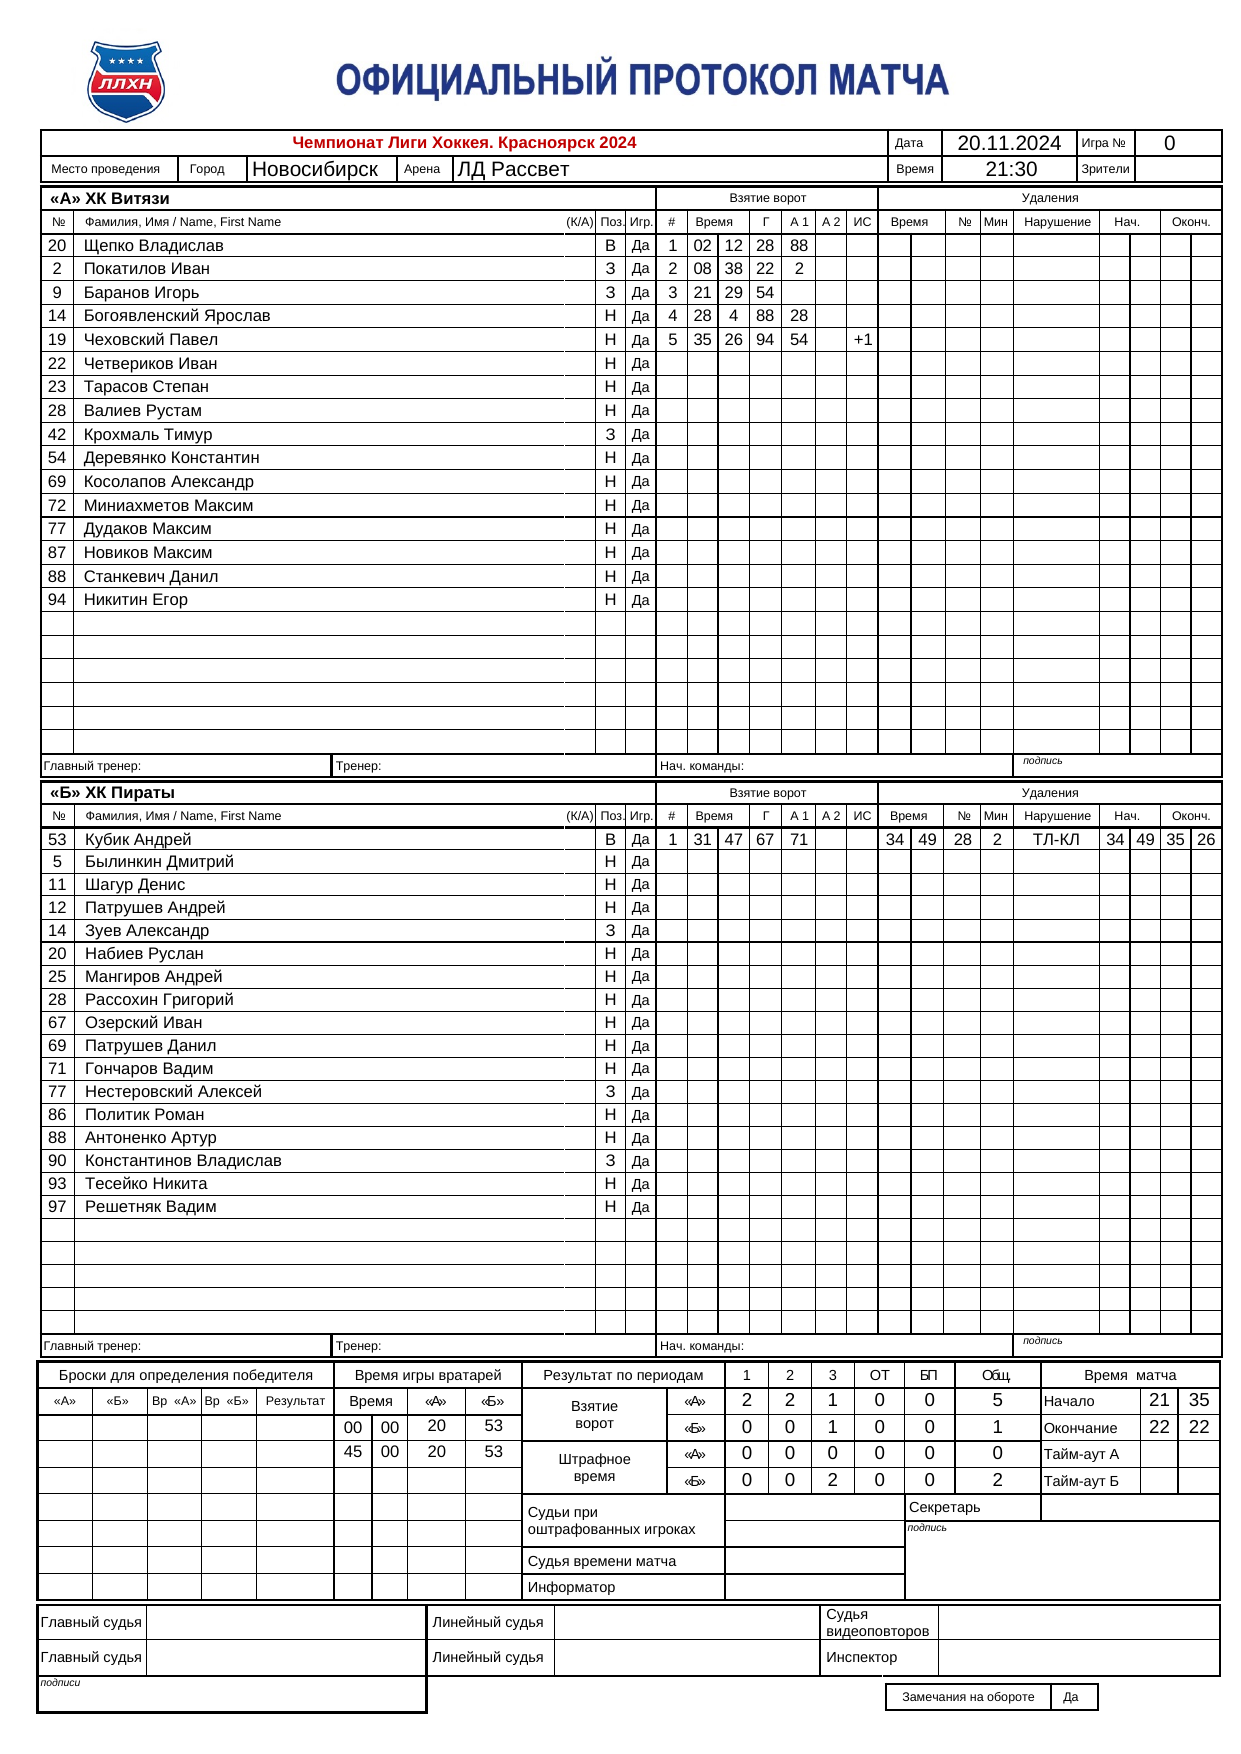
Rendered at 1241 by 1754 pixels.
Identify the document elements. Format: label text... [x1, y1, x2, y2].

table_cell Да [626, 1081, 655, 1103]
table_cell [1100, 352, 1129, 374]
table_cell [944, 989, 980, 1011]
table_cell Былинкин Дмитрий [75, 850, 564, 872]
table_cell [912, 850, 943, 872]
table_cell 67 [42, 1012, 74, 1033]
table_cell [1161, 1265, 1190, 1287]
table_cell Нарушение [1014, 805, 1099, 826]
table_cell [719, 920, 749, 941]
table_cell [1161, 920, 1190, 941]
table_cell Время [879, 211, 945, 233]
table_cell [946, 305, 980, 327]
table_cell [847, 659, 877, 682]
table_cell [1192, 1127, 1221, 1149]
table_cell «Б» [668, 1468, 724, 1493]
table_cell [555, 1640, 819, 1675]
table_cell [202, 1441, 256, 1467]
table_cell Н [596, 494, 625, 516]
table_cell [1100, 1265, 1129, 1287]
table_cell [657, 565, 687, 587]
table_cell [879, 328, 910, 351]
table_cell Тренер: [333, 1335, 655, 1356]
table_cell [1161, 966, 1190, 987]
table_cell [1014, 376, 1099, 398]
table_cell [912, 989, 943, 1011]
table_cell [981, 636, 1013, 658]
table_cell [1136, 157, 1221, 181]
table_cell [816, 399, 846, 422]
table_cell [147, 1606, 425, 1639]
table_cell [1161, 1242, 1190, 1264]
table_cell [1131, 920, 1160, 941]
table_cell [750, 659, 781, 682]
table_cell [626, 707, 655, 729]
table_cell [879, 376, 910, 398]
table_cell [939, 1640, 1219, 1675]
table_header Удаления [879, 783, 1221, 803]
table_cell [42, 1219, 74, 1241]
table_cell Н [596, 328, 625, 351]
table_cell [1100, 328, 1129, 351]
table_cell [688, 1219, 717, 1241]
table_cell [202, 1468, 256, 1493]
table_cell З [596, 1081, 625, 1103]
table_cell 4 [719, 305, 749, 327]
table_cell [847, 399, 877, 422]
table_cell Покатилов Иван [74, 257, 564, 280]
table_cell [879, 1081, 910, 1103]
table_cell [847, 730, 877, 753]
table_cell [847, 1242, 877, 1264]
table_cell [1014, 850, 1099, 872]
table_cell [912, 1173, 943, 1195]
table_cell [912, 1219, 943, 1241]
table_cell [1131, 989, 1160, 1011]
table_cell [688, 470, 717, 493]
table_cell [93, 1521, 147, 1546]
table_cell [1131, 943, 1160, 964]
table_cell [944, 1196, 980, 1218]
table_cell [565, 989, 595, 1011]
table_cell [912, 1265, 943, 1287]
table_cell [42, 1311, 74, 1333]
table_cell [565, 896, 595, 918]
table_cell [565, 1265, 595, 1287]
table_cell 19 [42, 328, 73, 351]
table_cell 2 [956, 1468, 1040, 1493]
table_cell [1161, 1219, 1190, 1241]
table_cell [912, 896, 943, 918]
table_cell [946, 257, 980, 280]
table_cell [688, 1058, 717, 1079]
table_cell [981, 966, 1013, 987]
table_cell [750, 1058, 781, 1079]
table_cell 54 [782, 328, 815, 351]
table_cell [565, 305, 595, 327]
table_cell Зрители [1078, 157, 1134, 181]
table_cell 3 [657, 281, 687, 303]
table_cell В [596, 829, 625, 849]
table_cell [946, 707, 980, 729]
table_cell [879, 707, 910, 729]
table_cell 1 [812, 1415, 854, 1440]
table_cell [816, 494, 846, 516]
table_cell [946, 399, 980, 422]
table_cell [1100, 920, 1129, 941]
table_cell Патрушев Андрей [75, 896, 564, 918]
table_cell [847, 257, 877, 280]
table_cell [688, 1035, 717, 1057]
table_cell [750, 1242, 781, 1264]
table_cell № [946, 211, 980, 233]
table_cell 69 [42, 470, 73, 493]
table_cell [565, 541, 595, 564]
table_cell Время [889, 157, 941, 181]
table_cell [257, 1441, 333, 1467]
table_cell [750, 423, 781, 445]
table_cell [944, 1012, 980, 1033]
table_cell [39, 1521, 92, 1546]
table_cell Шагур Денис [75, 874, 564, 895]
table_cell [42, 612, 73, 634]
table_cell [912, 541, 945, 564]
table_cell [1131, 659, 1160, 682]
table_cell [565, 328, 595, 351]
table_cell [1131, 235, 1160, 256]
table_cell [1192, 494, 1221, 516]
table_cell 94 [42, 588, 73, 611]
table_header Взятие ворот [657, 783, 877, 803]
table_cell [1100, 730, 1129, 753]
table_cell Да [626, 305, 655, 327]
table_cell [1131, 257, 1160, 280]
table_cell [626, 730, 655, 753]
table_cell [1100, 1127, 1129, 1149]
table_cell [816, 1311, 846, 1333]
table_cell [816, 470, 846, 493]
table_cell [750, 1196, 781, 1218]
table_cell [782, 1104, 815, 1126]
table_cell [75, 1288, 564, 1310]
table_cell [257, 1521, 333, 1546]
table_cell [1131, 612, 1160, 634]
table_cell [847, 541, 877, 564]
table_cell [1014, 683, 1099, 706]
table_cell [688, 874, 717, 895]
table_cell [782, 730, 815, 753]
table_cell [847, 966, 877, 987]
table_cell [1141, 1468, 1177, 1493]
table_cell 35 [1179, 1389, 1219, 1413]
table_cell [847, 1104, 877, 1126]
table_cell [688, 1012, 717, 1033]
table_cell [1192, 1196, 1221, 1218]
table_cell Поз. [596, 211, 625, 233]
table_cell [912, 1311, 943, 1333]
table_cell [688, 896, 717, 918]
table_cell 0 [812, 1442, 854, 1467]
table_cell [782, 850, 815, 872]
table_cell [912, 1035, 943, 1057]
table_cell 22 [1141, 1415, 1177, 1440]
table_cell [335, 1494, 371, 1520]
table_cell [1100, 1012, 1129, 1033]
table_cell [946, 659, 980, 682]
table_cell [1131, 1150, 1160, 1172]
table_cell [688, 1104, 717, 1126]
table_cell [750, 874, 781, 895]
table_cell [1161, 257, 1190, 280]
table_cell Да [626, 1150, 655, 1172]
table_cell [816, 1058, 846, 1079]
table_cell [657, 423, 687, 445]
table_cell 0 [726, 1442, 768, 1467]
table_cell [596, 636, 625, 658]
table_cell [879, 659, 910, 682]
table_cell [879, 1150, 910, 1172]
table_cell 28 [750, 235, 781, 256]
table_cell 1 [956, 1415, 1040, 1440]
table_cell [657, 1104, 687, 1126]
table_cell [847, 565, 877, 587]
table_cell [257, 1547, 333, 1573]
table_cell [1014, 1173, 1099, 1195]
table_cell Да [626, 1196, 655, 1218]
table_cell [1161, 730, 1190, 753]
table_cell Результат [257, 1389, 333, 1413]
table_cell [912, 257, 945, 280]
table_cell [782, 683, 815, 706]
table_cell [74, 683, 564, 706]
table_cell 86 [42, 1104, 74, 1126]
table_cell подпись [1014, 1335, 1221, 1356]
table_cell 0 [855, 1415, 904, 1440]
table_cell Кубик Андрей [75, 829, 564, 849]
table_cell 88 [782, 235, 815, 256]
table_header Дата [889, 131, 941, 155]
table_cell [847, 281, 877, 303]
table_cell [1192, 874, 1221, 895]
table_cell [750, 1035, 781, 1057]
table_cell [912, 920, 943, 941]
table_cell [373, 1547, 407, 1573]
table_cell [847, 305, 877, 327]
table_cell [847, 1173, 877, 1195]
table_cell З [596, 281, 625, 303]
table_cell [719, 683, 749, 706]
table_cell [816, 305, 846, 327]
table_cell [912, 376, 945, 398]
table_cell [816, 1150, 846, 1172]
table_cell 20 [408, 1441, 465, 1467]
table_cell Политик Роман [75, 1104, 564, 1126]
table_cell [148, 1416, 201, 1440]
table_header БП [905, 1363, 954, 1387]
table_cell [1014, 1081, 1099, 1103]
table_cell [408, 1574, 465, 1599]
table_cell З [596, 257, 625, 280]
table_cell [657, 850, 687, 872]
table_cell Валиев Рустам [74, 399, 564, 422]
table_cell [1192, 1104, 1221, 1126]
table_cell [1192, 1012, 1221, 1033]
table_header Общ. [956, 1363, 1040, 1387]
table_cell [816, 730, 846, 753]
table_cell 25 [42, 966, 74, 987]
table_cell [847, 1219, 877, 1241]
table_cell [847, 235, 877, 256]
table_cell Антоненко Артур [75, 1127, 564, 1149]
table_cell [879, 850, 910, 872]
table_cell [202, 1521, 256, 1546]
table_cell [93, 1416, 147, 1440]
table_cell [1192, 966, 1221, 987]
table_cell 53 [42, 829, 74, 849]
table_cell [1100, 235, 1129, 256]
table_cell [816, 235, 846, 256]
table_cell [1014, 446, 1099, 469]
table_cell [750, 446, 781, 469]
table_cell [847, 1196, 877, 1218]
table_cell [596, 730, 625, 753]
table_cell [1131, 1058, 1160, 1079]
table_cell В [596, 235, 625, 256]
table_cell Информатор [523, 1575, 724, 1599]
table_cell [1192, 1058, 1221, 1079]
table_cell [750, 683, 781, 706]
table_cell [782, 1127, 815, 1149]
table_cell [1100, 470, 1129, 493]
table_cell [944, 1104, 980, 1126]
table_cell Да [626, 281, 655, 303]
table_cell [816, 896, 846, 918]
table_cell [782, 707, 815, 729]
table_cell [1014, 281, 1099, 303]
table_cell [879, 305, 910, 327]
table_cell Мин [981, 211, 1013, 233]
table_cell [847, 518, 877, 540]
table_cell 22 [750, 257, 781, 280]
table_cell [816, 966, 846, 987]
table_cell [879, 518, 910, 540]
table_cell [719, 1035, 749, 1057]
table_cell [750, 943, 781, 964]
table_cell 72 [42, 494, 73, 516]
table_cell [981, 1104, 1013, 1126]
table_cell Нач. [1100, 805, 1160, 826]
table_cell 20 [42, 235, 73, 256]
table_cell 2 [657, 257, 687, 280]
table_cell [42, 707, 73, 729]
table_cell 67 [750, 829, 781, 849]
table_cell [719, 399, 749, 422]
table_cell [1131, 896, 1160, 918]
table_cell Н [596, 874, 625, 895]
table_cell ИС [847, 805, 877, 826]
table_cell [565, 1104, 595, 1126]
table_cell [1161, 399, 1190, 422]
table_cell [847, 1265, 877, 1287]
table_cell [1131, 874, 1160, 895]
table_cell Никитин Егор [74, 588, 564, 611]
table_cell Судьи при оштрафованных игроках [523, 1495, 724, 1546]
table_cell [946, 376, 980, 398]
table_cell «А» [668, 1389, 724, 1413]
table_cell [39, 1547, 92, 1573]
table_cell [74, 659, 564, 682]
table_cell [1014, 1311, 1099, 1333]
table_cell [466, 1521, 521, 1546]
table_cell [816, 920, 846, 941]
table_cell [565, 850, 595, 872]
table_cell [782, 376, 815, 398]
table_cell Косолапов Александр [74, 470, 564, 493]
table_cell [1192, 235, 1221, 256]
table_cell 2 [42, 257, 73, 280]
table_cell [879, 1012, 910, 1033]
table_cell [879, 281, 910, 303]
table_cell [1192, 305, 1221, 327]
table_cell [816, 1219, 846, 1241]
table_cell [1192, 399, 1221, 422]
table_cell [1161, 1150, 1190, 1172]
table_cell 0 [769, 1442, 811, 1467]
table_cell Богоявленский Ярослав [74, 305, 564, 327]
table_cell [1131, 399, 1160, 422]
table_cell [1100, 1242, 1129, 1264]
table_cell [657, 659, 687, 682]
table_cell Поз. [596, 805, 625, 826]
table_cell [688, 683, 717, 706]
table_cell [944, 1058, 980, 1079]
table_cell [1161, 874, 1190, 895]
table_cell # [657, 805, 687, 826]
table_cell Да [626, 470, 655, 493]
table_cell [408, 1494, 465, 1520]
table_cell 87 [42, 541, 73, 564]
table_header Чемпионат Лиги Хоккея. Красноярск 2024 [42, 131, 887, 155]
table_cell «А» [668, 1442, 724, 1467]
table_cell [1014, 1219, 1099, 1241]
table_cell [719, 989, 749, 1011]
table_cell [1014, 494, 1099, 516]
table_cell [1131, 328, 1160, 351]
table_cell [981, 1127, 1013, 1149]
table_cell [981, 423, 1013, 445]
table_cell 77 [42, 518, 73, 540]
table_cell Да [626, 943, 655, 964]
table_cell [750, 612, 781, 634]
table_cell Да [626, 376, 655, 398]
table_cell [42, 1242, 74, 1264]
table_cell [596, 612, 625, 634]
table_cell [912, 446, 945, 469]
table_cell Да [626, 989, 655, 1011]
table_cell [879, 1288, 910, 1310]
table_cell [847, 829, 877, 849]
table_cell Деревянко Константин [74, 446, 564, 469]
table_cell [981, 470, 1013, 493]
table_cell [946, 730, 980, 753]
table_cell [981, 1012, 1013, 1033]
table_cell [1131, 850, 1160, 872]
table_cell [719, 1058, 749, 1079]
table_cell [1131, 470, 1160, 493]
table_cell [657, 399, 687, 422]
table_cell [879, 1104, 910, 1126]
table_cell [688, 707, 717, 729]
table_cell [847, 989, 877, 1011]
table_cell [816, 1012, 846, 1033]
table_cell Н [596, 352, 625, 374]
table_cell [981, 1288, 1013, 1310]
table_cell [1131, 494, 1160, 516]
table_header Результат по периодам [523, 1363, 724, 1387]
table_cell [93, 1468, 147, 1493]
table_cell 20 [408, 1416, 465, 1440]
table_cell [946, 683, 980, 706]
table_cell [688, 966, 717, 987]
table_cell [596, 683, 625, 706]
table_cell [816, 1288, 846, 1310]
table_cell [1100, 966, 1129, 987]
table_cell (К/А) [565, 211, 595, 233]
table_cell [1100, 1150, 1129, 1172]
table_cell [750, 1265, 781, 1287]
table_cell [1014, 399, 1099, 422]
table_cell [1131, 1173, 1160, 1195]
table_cell [1100, 874, 1129, 895]
table_cell [750, 1219, 781, 1241]
table_cell [688, 1311, 717, 1333]
table_cell [466, 1574, 521, 1599]
table_cell [1192, 636, 1221, 658]
table_cell [657, 588, 687, 611]
table_cell [1192, 612, 1221, 634]
table_cell ЛД Рассвет [454, 157, 887, 181]
table_cell [912, 1196, 943, 1218]
table_cell [565, 446, 595, 469]
table_cell [879, 943, 910, 964]
table_cell 2 [782, 257, 815, 280]
table_cell [1100, 1104, 1129, 1126]
table_cell [657, 518, 687, 540]
table_cell [782, 588, 815, 611]
table_cell [1161, 683, 1190, 706]
table_cell [750, 707, 781, 729]
table_header 1 [726, 1363, 768, 1387]
table_cell [782, 1219, 815, 1241]
table_cell [879, 1196, 910, 1218]
table_cell № [42, 805, 74, 826]
table_cell Главный тренер: [42, 755, 330, 776]
table_cell [202, 1416, 256, 1440]
table_cell Время [335, 1389, 407, 1413]
table_cell [39, 1441, 92, 1467]
table_cell [719, 612, 749, 634]
table_cell [879, 1173, 910, 1195]
table_cell [688, 588, 717, 611]
table_cell [816, 612, 846, 634]
table_cell [688, 1173, 717, 1195]
table_cell [726, 1521, 904, 1546]
table_cell [912, 707, 945, 729]
table_cell [565, 612, 595, 634]
table_cell [1131, 707, 1160, 729]
table_cell [657, 1288, 687, 1310]
table_cell [912, 1081, 943, 1103]
table_header Броски для определения победителя [39, 1363, 333, 1387]
table_cell [688, 1081, 717, 1103]
table_cell [816, 850, 846, 872]
table_cell [750, 1104, 781, 1126]
table_cell [816, 1035, 846, 1057]
table_cell [1131, 281, 1160, 303]
table_cell 53 [466, 1441, 521, 1467]
table_cell 45 [335, 1441, 371, 1467]
table_cell [981, 281, 1013, 303]
table_cell [555, 1606, 819, 1639]
table_cell [847, 446, 877, 469]
table_cell [750, 636, 781, 658]
table_cell 88 [42, 565, 73, 587]
table_header Взятие ворот [657, 188, 877, 209]
table_cell Нач. [1100, 211, 1160, 233]
table_cell [657, 470, 687, 493]
table_cell [657, 1081, 687, 1103]
table_cell [750, 470, 781, 493]
table_cell [816, 565, 846, 587]
table_cell [816, 989, 846, 1011]
table_cell [816, 376, 846, 398]
table_cell Да [626, 1058, 655, 1079]
table_cell 26 [1192, 829, 1221, 849]
table_cell # [657, 211, 687, 233]
table_cell 53 [466, 1416, 521, 1440]
table_cell 1 [657, 235, 687, 256]
table_cell [1161, 565, 1190, 587]
table_cell [202, 1574, 256, 1599]
table_cell [816, 588, 846, 611]
table_cell [596, 1288, 625, 1310]
table_cell Игр. [626, 805, 655, 826]
table_cell [39, 1494, 92, 1520]
table_cell [944, 1265, 980, 1287]
table_cell [1100, 588, 1129, 611]
table_cell [750, 1311, 781, 1333]
table_cell [596, 1242, 625, 1264]
table_cell [688, 1265, 717, 1287]
table_cell Новиков Максим [74, 541, 564, 564]
table_cell Оконч. [1161, 805, 1221, 826]
table_cell 21 [1141, 1389, 1177, 1413]
table_cell А 2 [816, 805, 846, 826]
table_cell [782, 565, 815, 587]
table_cell Озерский Иван [75, 1012, 564, 1033]
table_cell [750, 376, 781, 398]
table_cell [1100, 943, 1129, 964]
table_cell [816, 1081, 846, 1103]
table_cell [981, 1173, 1013, 1195]
table_cell [1192, 730, 1221, 753]
table_cell [782, 1242, 815, 1264]
table_cell Окончание [1042, 1415, 1140, 1440]
table_cell Да [626, 896, 655, 918]
table_cell [944, 1311, 980, 1333]
table_cell [782, 518, 815, 540]
table_cell [816, 1265, 846, 1287]
table_cell [657, 1311, 687, 1333]
table_cell 97 [42, 1196, 74, 1218]
table_cell [782, 281, 815, 303]
table_cell [750, 920, 781, 941]
table_cell [657, 636, 687, 658]
table_cell 2 [769, 1389, 811, 1413]
table_cell [847, 470, 877, 493]
table_cell Тайм-аут А [1042, 1441, 1140, 1467]
table_cell [719, 1311, 749, 1333]
table_cell [944, 1288, 980, 1310]
table_cell [946, 235, 980, 256]
table_cell 31 [688, 829, 717, 849]
table_cell [1014, 352, 1099, 374]
table_cell [981, 494, 1013, 516]
table_cell 28 [42, 399, 73, 422]
table_cell [1014, 612, 1099, 634]
table_cell [981, 446, 1013, 469]
table_cell [782, 612, 815, 634]
table_cell [750, 1127, 781, 1149]
table_cell [1100, 1081, 1129, 1103]
table_cell Да [626, 874, 655, 895]
table_cell [981, 588, 1013, 611]
table_cell [847, 352, 877, 374]
table_cell [816, 1127, 846, 1149]
table_cell [816, 1104, 846, 1126]
table_cell [719, 1288, 749, 1310]
table_cell 0 [905, 1442, 954, 1467]
table_cell [816, 683, 846, 706]
table_cell [257, 1494, 333, 1520]
table_cell Арена [398, 157, 452, 181]
table_cell Да [626, 423, 655, 445]
table_cell [1014, 1150, 1099, 1172]
table_cell [74, 730, 564, 753]
table_cell [565, 565, 595, 587]
table_cell [1014, 1196, 1099, 1218]
table_cell Четвериков Иван [74, 352, 564, 374]
table_cell 28 [42, 989, 74, 1011]
table_cell [981, 541, 1013, 564]
table_cell [782, 1288, 815, 1310]
table_cell [719, 1104, 749, 1126]
table_cell 0 [769, 1415, 811, 1440]
table_cell [879, 541, 910, 564]
table_cell 77 [42, 1081, 74, 1103]
table_cell [1192, 1219, 1221, 1241]
table_cell [726, 1495, 904, 1520]
table_cell [981, 328, 1013, 351]
table_cell Н [596, 1196, 625, 1218]
table_cell [1161, 1058, 1190, 1079]
table_cell Н [596, 565, 625, 587]
table_cell [657, 494, 687, 516]
table_cell Штрафное время [523, 1442, 666, 1493]
table_cell А 1 [782, 805, 815, 826]
table_cell 0 [769, 1468, 811, 1493]
table_cell 14 [42, 305, 73, 327]
table_cell [719, 850, 749, 872]
table_cell [1161, 612, 1190, 634]
table_cell [93, 1494, 147, 1520]
table_cell [75, 1311, 564, 1333]
table_cell [626, 683, 655, 706]
table_cell Крохмаль Тимур [74, 423, 564, 445]
table_cell [879, 1265, 910, 1287]
table_cell Н [596, 446, 625, 469]
table_cell [719, 494, 749, 516]
table_cell [912, 281, 945, 303]
table_cell [75, 1219, 564, 1241]
table_cell [688, 541, 717, 564]
table_cell [1192, 1311, 1221, 1333]
table_cell [782, 896, 815, 918]
table_cell [847, 612, 877, 634]
table_cell [879, 257, 910, 280]
table_cell 22 [42, 352, 73, 374]
table_cell [782, 1035, 815, 1057]
table_cell [1192, 423, 1221, 445]
table_cell [981, 305, 1013, 327]
table_cell Да [626, 235, 655, 256]
table_cell 0 [905, 1389, 954, 1413]
table_cell [847, 1058, 877, 1079]
table_header «А» ХК Витязи [42, 188, 655, 209]
table_cell [1100, 612, 1129, 634]
table_cell Да [626, 1173, 655, 1195]
table_cell «Б » [466, 1389, 521, 1413]
table_cell [750, 352, 781, 374]
table_cell [1161, 588, 1190, 611]
table_cell [1131, 565, 1160, 587]
table_cell 0 [855, 1389, 904, 1413]
table_cell [657, 1173, 687, 1195]
table_cell [1179, 1468, 1219, 1493]
table_cell [688, 850, 717, 872]
table_cell [1014, 989, 1099, 1011]
table_cell Н [596, 399, 625, 422]
table_cell 88 [750, 305, 781, 327]
table_cell Да [626, 328, 655, 351]
table_cell 0 [855, 1442, 904, 1467]
table_cell [719, 1150, 749, 1172]
table_cell Тесейко Никита [75, 1173, 564, 1195]
table_cell [565, 1311, 595, 1333]
table_cell Щепко Владислав [74, 235, 564, 256]
table_cell [1161, 494, 1190, 516]
table_cell [1131, 1311, 1160, 1333]
table_cell +1 [847, 328, 877, 351]
table_cell [1014, 1012, 1099, 1033]
table_cell [816, 328, 846, 351]
table_cell [750, 966, 781, 987]
table_cell Фамилия, Имя / Name, First Name [75, 805, 565, 826]
table_cell [1192, 943, 1221, 964]
table_cell [1100, 683, 1129, 706]
table_cell Зуев Александр [75, 920, 564, 941]
table_cell [1014, 636, 1099, 658]
table_cell 42 [42, 423, 73, 445]
table_cell [1014, 1127, 1099, 1149]
table_cell 2 [812, 1468, 854, 1493]
table_cell 0 [956, 1442, 1040, 1467]
table_cell [657, 920, 687, 941]
table_cell 71 [782, 829, 815, 849]
table_cell [1100, 1196, 1129, 1218]
table_cell [1014, 896, 1099, 918]
table_cell [565, 1081, 595, 1103]
table_cell [912, 1150, 943, 1172]
table_cell [944, 874, 980, 895]
table_cell [912, 470, 945, 493]
table_cell [75, 1242, 564, 1264]
table_cell Н [596, 1127, 625, 1149]
table_cell [1131, 446, 1160, 469]
table_cell [1014, 518, 1099, 540]
table_cell [719, 1081, 749, 1103]
table_header ОТ [855, 1363, 904, 1387]
table_cell [657, 943, 687, 964]
table_cell [688, 1150, 717, 1172]
table_cell [782, 1311, 815, 1333]
table_cell [626, 1311, 655, 1333]
table_cell [565, 352, 595, 374]
table_cell [946, 446, 980, 469]
table_cell [1192, 850, 1221, 872]
table_cell [688, 636, 717, 658]
table_cell Да [626, 399, 655, 422]
table_cell [719, 896, 749, 918]
table_cell Главный судья [39, 1606, 146, 1639]
table_cell 0 [905, 1468, 954, 1493]
table_cell [1131, 1219, 1160, 1241]
table_cell [847, 494, 877, 516]
table_cell [847, 896, 877, 918]
table_cell [657, 730, 687, 753]
table_cell [1131, 1012, 1160, 1033]
table_cell [847, 1311, 877, 1333]
table_cell [688, 446, 717, 469]
table_cell [912, 612, 945, 634]
table_cell [565, 281, 595, 303]
table_cell [565, 966, 595, 987]
table_cell Игр. [626, 211, 655, 233]
table_cell [750, 1288, 781, 1310]
table_cell Н [596, 1104, 625, 1126]
table_cell [565, 1288, 595, 1310]
table_cell [847, 423, 877, 445]
table_cell [1192, 328, 1221, 351]
table_cell [944, 850, 980, 872]
table_cell [879, 1242, 910, 1264]
table_cell [688, 565, 717, 587]
table_cell [981, 565, 1013, 587]
table_cell [981, 943, 1013, 964]
table_cell Новосибирск [248, 157, 396, 181]
table_cell [1161, 1104, 1190, 1126]
table_cell [944, 1127, 980, 1149]
table_cell [981, 612, 1013, 634]
table_cell [1161, 423, 1190, 445]
table_cell [981, 1058, 1013, 1079]
table_cell Да [626, 966, 655, 987]
table_cell [335, 1521, 371, 1546]
table_cell [981, 730, 1013, 753]
table_cell Рассохин Григорий [75, 989, 564, 1011]
table_cell [1100, 305, 1129, 327]
table_cell [750, 1150, 781, 1172]
table_cell Город [179, 157, 246, 181]
table_cell [946, 612, 980, 634]
table_cell [879, 399, 910, 422]
table_cell Н [596, 966, 625, 987]
table_cell [816, 1196, 846, 1218]
table_cell [981, 235, 1013, 256]
table_cell [750, 588, 781, 611]
table_cell [1161, 1173, 1190, 1195]
table_cell [750, 850, 781, 872]
table_cell [1100, 257, 1129, 280]
table_cell [688, 943, 717, 964]
table_cell [565, 423, 595, 445]
table_cell [816, 1242, 846, 1264]
table_cell [816, 423, 846, 445]
table_cell [657, 1012, 687, 1033]
table_cell [565, 235, 595, 256]
table_cell [688, 730, 717, 753]
table_cell [719, 659, 749, 682]
table_cell [1192, 518, 1221, 540]
table_cell [1014, 730, 1099, 753]
table_cell [1161, 1081, 1190, 1103]
table_cell [750, 1173, 781, 1195]
table_cell [879, 636, 910, 658]
table_cell Н [596, 989, 625, 1011]
table_cell Фамилия, Имя / Name, First Name [74, 211, 565, 233]
table_cell [719, 636, 749, 658]
table_cell Н [596, 305, 625, 327]
table_cell [1192, 989, 1221, 1011]
table_cell [944, 1150, 980, 1172]
table_cell [39, 1574, 92, 1599]
table_cell [626, 612, 655, 634]
table_cell [750, 896, 781, 918]
table_cell [981, 896, 1013, 918]
table_cell Да [626, 1012, 655, 1033]
table_cell [816, 352, 846, 374]
table_cell [1131, 1196, 1160, 1218]
table_cell [879, 235, 910, 256]
table_cell [565, 874, 595, 895]
table_cell Начало [1042, 1389, 1140, 1413]
table_cell [912, 1288, 943, 1310]
table_cell [335, 1468, 371, 1493]
table_cell [946, 328, 980, 351]
table_cell [1014, 1242, 1099, 1264]
table_cell [42, 683, 73, 706]
table_cell [879, 494, 910, 516]
table_cell Чеховский Павел [74, 328, 564, 351]
table_cell Да [626, 518, 655, 540]
table_cell Да [626, 829, 655, 849]
table_cell [657, 352, 687, 374]
table_cell 49 [1131, 829, 1160, 849]
table_cell [946, 352, 980, 374]
table_cell [816, 1173, 846, 1195]
table_cell [1161, 1311, 1190, 1333]
table_cell [944, 1081, 980, 1103]
table_cell [1131, 1081, 1160, 1103]
table_cell [750, 494, 781, 516]
table_cell [1100, 565, 1129, 587]
table_cell [847, 850, 877, 872]
table_cell [466, 1547, 521, 1573]
table_cell 9 [42, 281, 73, 303]
table_cell [1192, 257, 1221, 280]
table_cell [1192, 1150, 1221, 1172]
table_cell Да [626, 920, 655, 941]
table_cell [879, 565, 910, 587]
table_cell [408, 1521, 465, 1546]
table_cell [981, 376, 1013, 398]
table_cell [912, 494, 945, 516]
table_cell [1161, 305, 1190, 327]
table_cell [719, 446, 749, 469]
table_cell [596, 1265, 625, 1287]
table_cell [688, 920, 717, 941]
table_cell Решетняк Вадим [75, 1196, 564, 1218]
table_header 2 [769, 1363, 811, 1387]
table_cell [879, 1035, 910, 1057]
table_cell 22 [1179, 1415, 1219, 1440]
table_cell [782, 541, 815, 564]
table_cell 38 [719, 257, 749, 280]
table_cell [981, 352, 1013, 374]
table_cell Н [596, 1035, 625, 1057]
table_cell [565, 659, 595, 682]
table_cell [1161, 446, 1190, 469]
table_cell [657, 446, 687, 469]
table_cell [1100, 1058, 1129, 1079]
table_cell Да [626, 850, 655, 872]
table_cell [879, 1127, 910, 1149]
table_cell [981, 518, 1013, 540]
table_cell [657, 683, 687, 706]
table_cell Инспектор [821, 1640, 938, 1675]
table_cell А 1 [782, 211, 815, 233]
table_cell 11 [42, 874, 74, 895]
table_cell [879, 352, 910, 374]
table_cell [944, 896, 980, 918]
table_cell [657, 1150, 687, 1172]
table_header Замечания на обороте [887, 1685, 1050, 1709]
table_cell 4 [657, 305, 687, 327]
table_cell [565, 399, 595, 422]
table_cell 93 [42, 1173, 74, 1195]
table_cell [1014, 659, 1099, 682]
table_cell 00 [373, 1441, 407, 1467]
table_cell [1014, 423, 1099, 445]
table_cell [42, 636, 73, 658]
table_cell [1100, 1288, 1129, 1310]
table_cell Судья видеоповторов [821, 1606, 938, 1639]
table_cell [148, 1521, 201, 1546]
table_cell [946, 518, 980, 540]
table_cell [565, 494, 595, 516]
table_cell [912, 683, 945, 706]
table_cell 08 [688, 257, 717, 280]
table_cell [688, 399, 717, 422]
table_cell Вр «А» [148, 1389, 201, 1413]
table_cell [657, 896, 687, 918]
table_cell Да [626, 588, 655, 611]
table_cell Н [596, 943, 625, 964]
table_cell [1014, 966, 1099, 987]
table_cell [782, 494, 815, 516]
table_cell [981, 989, 1013, 1011]
table_cell [596, 659, 625, 682]
table_cell [1100, 281, 1129, 303]
table_cell [726, 1548, 904, 1573]
table_cell 1 [657, 829, 687, 849]
table_cell [565, 518, 595, 540]
table_cell Набиев Руслан [75, 943, 564, 964]
table_cell 0 [905, 1415, 954, 1440]
table_cell [1161, 281, 1190, 303]
table_cell [1014, 305, 1099, 327]
table_cell [147, 1640, 425, 1675]
table_cell [1014, 1058, 1099, 1079]
table_cell [1131, 305, 1160, 327]
table_cell [1014, 541, 1099, 564]
table_cell [1192, 659, 1221, 682]
table_cell [1100, 541, 1129, 564]
table_cell [1192, 446, 1221, 469]
table_cell [750, 989, 781, 1011]
table_cell [782, 874, 815, 895]
table_cell [879, 874, 910, 895]
table_cell [719, 1196, 749, 1218]
table_cell [944, 1035, 980, 1057]
table_cell [1131, 423, 1160, 445]
table_cell [1131, 541, 1160, 564]
table_cell [879, 470, 910, 493]
table_cell [1161, 541, 1190, 564]
table_cell [1161, 352, 1190, 374]
table_cell [1161, 659, 1190, 682]
table_cell [1131, 1035, 1160, 1057]
table_cell [657, 376, 687, 398]
table_cell [626, 659, 655, 682]
table_cell подпись [1014, 755, 1221, 776]
table_cell [688, 423, 717, 445]
table_cell [981, 257, 1013, 280]
table_cell [1014, 470, 1099, 493]
table_cell [719, 588, 749, 611]
table_cell [981, 1311, 1013, 1333]
table_cell Главный судья [39, 1640, 146, 1675]
table_cell [912, 1127, 943, 1149]
table_cell [657, 989, 687, 1011]
table_cell [1100, 518, 1129, 540]
table_header Время игры вратарей [335, 1363, 521, 1387]
table_cell 0 [855, 1468, 904, 1493]
table_cell [816, 257, 846, 280]
table_cell [1161, 1012, 1190, 1033]
table_cell Линейный судья [428, 1606, 554, 1639]
table_header Да [1052, 1685, 1097, 1709]
table_cell [912, 1242, 943, 1264]
table_cell [782, 1150, 815, 1172]
table_cell [373, 1521, 407, 1546]
table_cell [565, 1196, 595, 1218]
table_cell [981, 1035, 1013, 1057]
table_cell [1161, 850, 1190, 872]
table_cell Н [596, 588, 625, 611]
table_cell З [596, 423, 625, 445]
table_cell [148, 1468, 201, 1493]
table_cell [1131, 1127, 1160, 1149]
table_cell [847, 1150, 877, 1172]
table_cell Мангиров Андрей [75, 966, 564, 987]
table_cell [565, 730, 595, 753]
table_cell [981, 1265, 1013, 1287]
table_cell [1100, 376, 1129, 398]
table_cell [782, 1012, 815, 1033]
table_cell [847, 376, 877, 398]
table_cell [816, 636, 846, 658]
table_cell [1161, 470, 1190, 493]
table_cell 0 [726, 1468, 768, 1493]
table_cell 12 [719, 235, 749, 256]
table_cell [719, 943, 749, 964]
table_cell [816, 829, 846, 849]
table_cell [946, 636, 980, 658]
table_header Игра № [1078, 131, 1134, 155]
table_cell 5 [42, 850, 74, 872]
table_cell [782, 423, 815, 445]
table_cell [1131, 518, 1160, 540]
table_cell Мин [981, 805, 1013, 826]
table_cell Н [596, 470, 625, 493]
table_cell [912, 588, 945, 611]
table_cell [981, 1081, 1013, 1103]
table_cell [944, 1173, 980, 1195]
table_cell Н [596, 518, 625, 540]
table_cell Станкевич Данил [74, 565, 564, 587]
table_cell [39, 1416, 92, 1440]
table_cell [1131, 1104, 1160, 1126]
table_cell [1014, 920, 1099, 941]
table_cell [565, 1150, 595, 1172]
table_cell А 2 [816, 211, 846, 233]
table_cell [816, 707, 846, 729]
table_cell [912, 1104, 943, 1126]
table_cell [1161, 518, 1190, 540]
table_cell [1131, 1242, 1160, 1264]
table_cell [1100, 636, 1129, 658]
table_cell [816, 541, 846, 564]
table_cell [782, 1081, 815, 1103]
table_cell [1161, 896, 1190, 918]
table_cell [719, 1127, 749, 1149]
table_cell [946, 588, 980, 611]
table_cell Да [626, 565, 655, 587]
table_cell [1100, 1173, 1129, 1195]
table_cell 5 [956, 1389, 1040, 1413]
table_cell [626, 1242, 655, 1264]
table_cell [912, 305, 945, 327]
table_cell [1100, 1311, 1129, 1333]
table_cell [93, 1441, 147, 1467]
table_cell Патрушев Данил [75, 1035, 564, 1057]
table_cell [1100, 399, 1129, 422]
table_cell [1014, 1288, 1099, 1310]
table_cell [565, 1242, 595, 1264]
table_cell [879, 446, 910, 469]
table_cell 28 [782, 305, 815, 327]
table_cell [565, 257, 595, 280]
table_cell [750, 565, 781, 587]
table_cell [565, 1035, 595, 1057]
table_cell [1161, 989, 1190, 1011]
table_cell Тарасов Степан [74, 376, 564, 398]
table_cell [1141, 1441, 1177, 1467]
table_cell Г [750, 805, 781, 826]
table_cell [981, 1219, 1013, 1241]
table_cell [148, 1547, 201, 1573]
table_cell [912, 352, 945, 374]
table_cell [719, 518, 749, 540]
table_cell [816, 446, 846, 469]
table_cell Да [626, 1104, 655, 1126]
table_cell [1192, 281, 1221, 303]
table_cell [847, 943, 877, 964]
table_cell 2 [726, 1389, 768, 1413]
table_cell [782, 470, 815, 493]
table_cell [74, 612, 564, 634]
table_cell [1014, 707, 1099, 729]
table_cell [719, 541, 749, 564]
table_cell Н [596, 376, 625, 398]
table_cell [373, 1574, 407, 1599]
table_cell ТЛ-КЛ [1014, 829, 1099, 849]
table_cell [1014, 565, 1099, 587]
table_cell [1131, 1288, 1160, 1310]
table_cell [1161, 328, 1190, 351]
table_cell [1131, 730, 1160, 753]
table_cell [1100, 989, 1129, 1011]
table_cell 28 [944, 829, 980, 849]
table_cell [782, 1058, 815, 1079]
table_cell [719, 1219, 749, 1241]
table_cell подписи [39, 1677, 425, 1711]
table_cell [93, 1574, 147, 1599]
table_cell Да [626, 1127, 655, 1149]
table_cell 34 [879, 829, 910, 849]
table_cell [782, 989, 815, 1011]
table_cell [596, 707, 625, 729]
table_cell [946, 541, 980, 564]
table_cell [879, 989, 910, 1011]
table_cell Да [626, 1035, 655, 1057]
table_cell [565, 470, 595, 493]
table_cell 5 [657, 328, 687, 351]
table_cell № [42, 211, 73, 233]
table_cell [719, 966, 749, 987]
table_cell [1100, 707, 1129, 729]
table_cell [847, 707, 877, 729]
table_cell [74, 636, 564, 658]
table_cell [1192, 1035, 1221, 1057]
table_cell [879, 1058, 910, 1079]
table_cell З [596, 1150, 625, 1172]
table_cell [657, 541, 687, 564]
table_cell «А» [39, 1389, 92, 1413]
table_cell 21:30 [943, 157, 1076, 181]
table_cell Н [596, 1173, 625, 1195]
table_cell [1100, 446, 1129, 469]
table_cell [879, 896, 910, 918]
table_cell [1161, 1035, 1190, 1057]
table_cell [719, 565, 749, 587]
table_cell [1014, 235, 1099, 256]
table_cell Секретарь [906, 1495, 1040, 1520]
table_cell Оконч. [1161, 211, 1221, 233]
table_cell [688, 352, 717, 374]
table_cell [782, 659, 815, 682]
table_cell 47 [719, 829, 749, 849]
table_cell [257, 1416, 333, 1440]
table_cell 35 [1161, 829, 1190, 849]
table_cell Судья времени матча [523, 1548, 724, 1573]
table_cell [750, 399, 781, 422]
table_cell [148, 1494, 201, 1520]
table_cell № [944, 805, 980, 826]
table_cell [981, 1150, 1013, 1172]
table_cell [750, 730, 781, 753]
table_cell З [596, 920, 625, 941]
table_cell [782, 352, 815, 374]
table_cell Нач. команды: [657, 1335, 1012, 1356]
table_cell [1100, 1219, 1129, 1241]
table_cell Время [688, 211, 749, 233]
table_cell [782, 1196, 815, 1218]
table_cell [202, 1547, 256, 1573]
table_cell [626, 636, 655, 658]
table_cell 54 [750, 281, 781, 303]
table_cell [1099, 1682, 1220, 1711]
table_cell [428, 1677, 882, 1711]
table_cell [335, 1574, 371, 1599]
table_cell [657, 1196, 687, 1218]
table_header Удаления [879, 188, 1221, 209]
table_header Время матча [1042, 1363, 1219, 1387]
table_cell Нарушение [1014, 211, 1099, 233]
table_cell [912, 966, 943, 987]
table_cell [847, 1288, 877, 1310]
table_cell [1100, 423, 1129, 445]
table_cell [565, 829, 595, 849]
table_cell [657, 1265, 687, 1287]
table_cell [946, 494, 980, 516]
table_cell Нач. команды: [657, 755, 1012, 776]
table_cell [1014, 1035, 1099, 1057]
table_cell 69 [42, 1035, 74, 1057]
table_cell 14 [42, 920, 74, 941]
table_cell [944, 943, 980, 964]
table_cell подпись [906, 1522, 1219, 1599]
table_cell [750, 1081, 781, 1103]
table_cell [879, 683, 910, 706]
table_cell 00 [373, 1416, 407, 1440]
table_cell [1192, 541, 1221, 564]
table_cell [879, 1311, 910, 1333]
table_cell [688, 989, 717, 1011]
table_cell [408, 1468, 465, 1493]
table_cell [1192, 470, 1221, 493]
table_cell [1161, 1196, 1190, 1218]
table_cell Константинов Владислав [75, 1150, 564, 1172]
table_cell [1042, 1495, 1219, 1520]
table_cell [42, 730, 73, 753]
table_cell Г [750, 211, 781, 233]
table_cell [719, 1173, 749, 1195]
table_cell [879, 612, 910, 634]
table_cell [1014, 874, 1099, 895]
table_cell [782, 636, 815, 658]
table_cell [1014, 328, 1099, 351]
table_cell 20 [42, 943, 74, 964]
table_cell Да [626, 494, 655, 516]
table_cell [981, 683, 1013, 706]
table_cell [688, 1242, 717, 1264]
table_cell [719, 1012, 749, 1033]
table_cell Взятие ворот [523, 1389, 666, 1440]
table_cell [1161, 1288, 1190, 1310]
table_cell Н [596, 541, 625, 564]
table_cell [912, 943, 943, 964]
table_cell [912, 1012, 943, 1033]
table_cell [1192, 565, 1221, 587]
table_cell Н [596, 896, 625, 918]
table_cell Нестеровский Алексей [75, 1081, 564, 1103]
table_cell [946, 423, 980, 445]
table_cell 28 [688, 305, 717, 327]
table_cell [1192, 1081, 1221, 1103]
table_cell [596, 1219, 625, 1241]
table_cell [1192, 376, 1221, 398]
table_cell [847, 1081, 877, 1103]
table_cell [657, 1127, 687, 1149]
table_cell [847, 588, 877, 611]
table_cell [657, 1058, 687, 1079]
table_cell [42, 659, 73, 682]
table_cell 12 [42, 896, 74, 918]
table_cell [847, 1035, 877, 1057]
table_cell [1131, 636, 1160, 658]
table_cell 71 [42, 1058, 74, 1079]
table_cell [946, 565, 980, 587]
table_cell [1161, 943, 1190, 964]
table_cell Гончаров Вадим [75, 1058, 564, 1079]
table_cell Дудаков Максим [74, 518, 564, 540]
picture [5, 28, 1179, 129]
table_cell [74, 707, 564, 729]
table_cell [981, 707, 1013, 729]
table_cell [1192, 352, 1221, 374]
table_cell [373, 1494, 407, 1520]
table_cell [626, 1265, 655, 1287]
table_cell 2 [981, 829, 1013, 849]
table_cell [93, 1547, 147, 1573]
table_cell [626, 1288, 655, 1310]
table_cell [719, 376, 749, 398]
table_cell [657, 966, 687, 987]
table_cell [1192, 896, 1221, 918]
table_cell [847, 920, 877, 941]
table_cell «Б» [93, 1389, 147, 1413]
table_cell [944, 1242, 980, 1264]
table_cell [750, 541, 781, 564]
table_cell [1161, 376, 1190, 398]
table_cell [202, 1494, 256, 1520]
table_cell [335, 1547, 371, 1573]
table_cell [719, 874, 749, 895]
table_cell [565, 943, 595, 964]
table_cell [726, 1575, 904, 1599]
table_cell [912, 423, 945, 445]
table_cell [657, 707, 687, 729]
table_cell 34 [1100, 829, 1129, 849]
table_cell Да [626, 541, 655, 564]
table_cell [42, 1265, 74, 1287]
table_cell 26 [719, 328, 749, 351]
table_cell [1131, 376, 1160, 398]
table_cell [657, 1242, 687, 1264]
table_cell [565, 1012, 595, 1033]
table_cell 54 [42, 446, 73, 469]
table_cell [847, 874, 877, 895]
table_cell [719, 352, 749, 374]
table_header 20.11.2024 [943, 131, 1076, 155]
table_cell [688, 376, 717, 398]
table_cell [565, 683, 595, 706]
table_cell [657, 1219, 687, 1241]
table_cell [688, 1127, 717, 1149]
table_cell [981, 399, 1013, 422]
table_cell [782, 1173, 815, 1195]
table_cell [1100, 896, 1129, 918]
table_cell [1014, 257, 1099, 280]
table_cell [1192, 1173, 1221, 1195]
table_cell 1 [812, 1389, 854, 1413]
table_cell [946, 281, 980, 303]
table_cell [75, 1265, 564, 1287]
table_cell [596, 1311, 625, 1333]
table_cell [912, 730, 945, 753]
table_cell [847, 1127, 877, 1149]
table_cell [39, 1468, 92, 1493]
table_cell [879, 423, 910, 445]
table_cell Да [626, 352, 655, 374]
table_cell [750, 1012, 781, 1033]
table_cell [912, 565, 945, 587]
table_cell [657, 874, 687, 895]
table_header «Б» ХК Пираты [42, 783, 655, 803]
table_cell [1161, 1127, 1190, 1149]
table_cell [782, 920, 815, 941]
table_cell [1100, 494, 1129, 516]
table_cell [565, 1058, 595, 1079]
table_cell 88 [42, 1127, 74, 1149]
table_cell [1161, 235, 1190, 256]
table_cell [565, 707, 595, 729]
table_cell [1131, 683, 1160, 706]
table_header 0 [1136, 131, 1221, 155]
table_cell [688, 612, 717, 634]
table_cell [816, 281, 846, 303]
table_cell [1192, 1288, 1221, 1310]
table_cell [816, 943, 846, 964]
table_cell Н [596, 1058, 625, 1079]
table_cell [1100, 850, 1129, 872]
table_cell [981, 1196, 1013, 1218]
table_cell [565, 376, 595, 398]
table_cell [565, 1127, 595, 1149]
table_cell Линейный судья [428, 1640, 554, 1675]
table_cell 21 [688, 281, 717, 303]
table_cell [565, 1173, 595, 1195]
table_cell Н [596, 850, 625, 872]
table_cell [847, 636, 877, 658]
table_cell [719, 730, 749, 753]
table_cell [719, 707, 749, 729]
table_cell [883, 1677, 1220, 1681]
table_cell [912, 235, 945, 256]
table_cell [879, 1219, 910, 1241]
table_header 3 [812, 1363, 854, 1387]
table_cell [1192, 920, 1221, 941]
table_cell [148, 1574, 201, 1599]
table_cell [719, 470, 749, 493]
table_cell [946, 470, 980, 493]
table_cell ИС [847, 211, 877, 233]
table_cell Н [596, 1012, 625, 1033]
table_cell Да [626, 257, 655, 280]
table_cell [782, 1265, 815, 1287]
table_cell [944, 920, 980, 941]
table_cell 94 [750, 328, 781, 351]
table_cell [373, 1468, 407, 1493]
table_cell [981, 850, 1013, 872]
table_cell [657, 612, 687, 634]
table_cell [912, 328, 945, 351]
table_cell [782, 446, 815, 469]
table_cell [944, 966, 980, 987]
table_cell [1192, 707, 1221, 729]
table_cell [1161, 636, 1190, 658]
table_cell [148, 1441, 201, 1467]
table_cell [257, 1468, 333, 1493]
table_cell [1161, 707, 1190, 729]
table_cell [719, 1242, 749, 1264]
table_cell [912, 636, 945, 658]
table_cell Время [879, 805, 943, 826]
table_cell [879, 730, 910, 753]
table_cell [782, 399, 815, 422]
table_cell (К/А) [565, 805, 595, 826]
table_cell 02 [688, 235, 717, 256]
table_cell Тайм-аут Б [1042, 1468, 1140, 1493]
table_cell [981, 1242, 1013, 1264]
table_cell [1192, 683, 1221, 706]
table_cell [719, 423, 749, 445]
table_cell 23 [42, 376, 73, 398]
table_cell [981, 920, 1013, 941]
table_cell Место проведения [42, 157, 177, 181]
table_cell [466, 1468, 521, 1493]
table_cell [42, 1288, 74, 1310]
table_cell [939, 1606, 1219, 1639]
table_cell 29 [719, 281, 749, 303]
table_cell [944, 1219, 980, 1241]
table_cell [408, 1547, 465, 1573]
table_cell [782, 966, 815, 987]
table_cell [1192, 1242, 1221, 1264]
table_cell [1131, 1265, 1160, 1287]
table_cell [688, 1288, 717, 1310]
table_cell [816, 874, 846, 895]
table_cell Тренер: [333, 755, 655, 776]
table_cell [912, 659, 945, 682]
table_cell [1014, 1104, 1099, 1126]
table_cell [1131, 352, 1160, 374]
table_cell [565, 920, 595, 941]
table_cell [1014, 588, 1099, 611]
table_cell [879, 920, 910, 941]
table_cell [657, 1035, 687, 1057]
table_cell [1179, 1441, 1219, 1467]
table_cell Главный тренер: [42, 1335, 330, 1356]
table_cell [1100, 659, 1129, 682]
table_cell [565, 588, 595, 611]
table_cell [782, 943, 815, 964]
table_cell «А» [408, 1389, 465, 1413]
table_cell [1131, 588, 1160, 611]
table_cell Вр «Б» [202, 1389, 256, 1413]
table_cell Баранов Игорь [74, 281, 564, 303]
table_cell [565, 636, 595, 658]
table_cell [626, 1219, 655, 1241]
table_cell [912, 518, 945, 540]
table_cell [847, 683, 877, 706]
table_cell 49 [912, 829, 943, 849]
table_cell [565, 1219, 595, 1241]
table_cell [466, 1494, 521, 1520]
table_cell [981, 874, 1013, 895]
table_cell Да [626, 446, 655, 469]
table_cell 00 [335, 1416, 371, 1440]
table_cell [981, 659, 1013, 682]
table_cell [1192, 588, 1221, 611]
table_cell 90 [42, 1150, 74, 1172]
table_cell [816, 659, 846, 682]
table_cell [688, 518, 717, 540]
table_cell [912, 399, 945, 422]
table_cell [719, 1265, 749, 1287]
table_cell Миниахметов Максим [74, 494, 564, 516]
table_cell [912, 874, 943, 895]
table_cell [750, 518, 781, 540]
table_cell [879, 588, 910, 611]
table_cell [688, 659, 717, 682]
table_cell 35 [688, 328, 717, 351]
table_cell 0 [726, 1415, 768, 1440]
table_cell [1131, 966, 1160, 987]
table_cell [816, 518, 846, 540]
table_cell [1014, 1265, 1099, 1287]
table_cell [257, 1574, 333, 1599]
table_cell [1100, 1035, 1129, 1057]
table_cell Время [688, 805, 749, 826]
table_cell «Б» [668, 1415, 724, 1440]
table_cell [912, 1058, 943, 1079]
table_cell [847, 1012, 877, 1033]
table_cell [688, 1196, 717, 1218]
table_cell [688, 494, 717, 516]
table_cell [1014, 943, 1099, 964]
table_cell [1192, 1265, 1221, 1287]
table_cell [879, 966, 910, 987]
